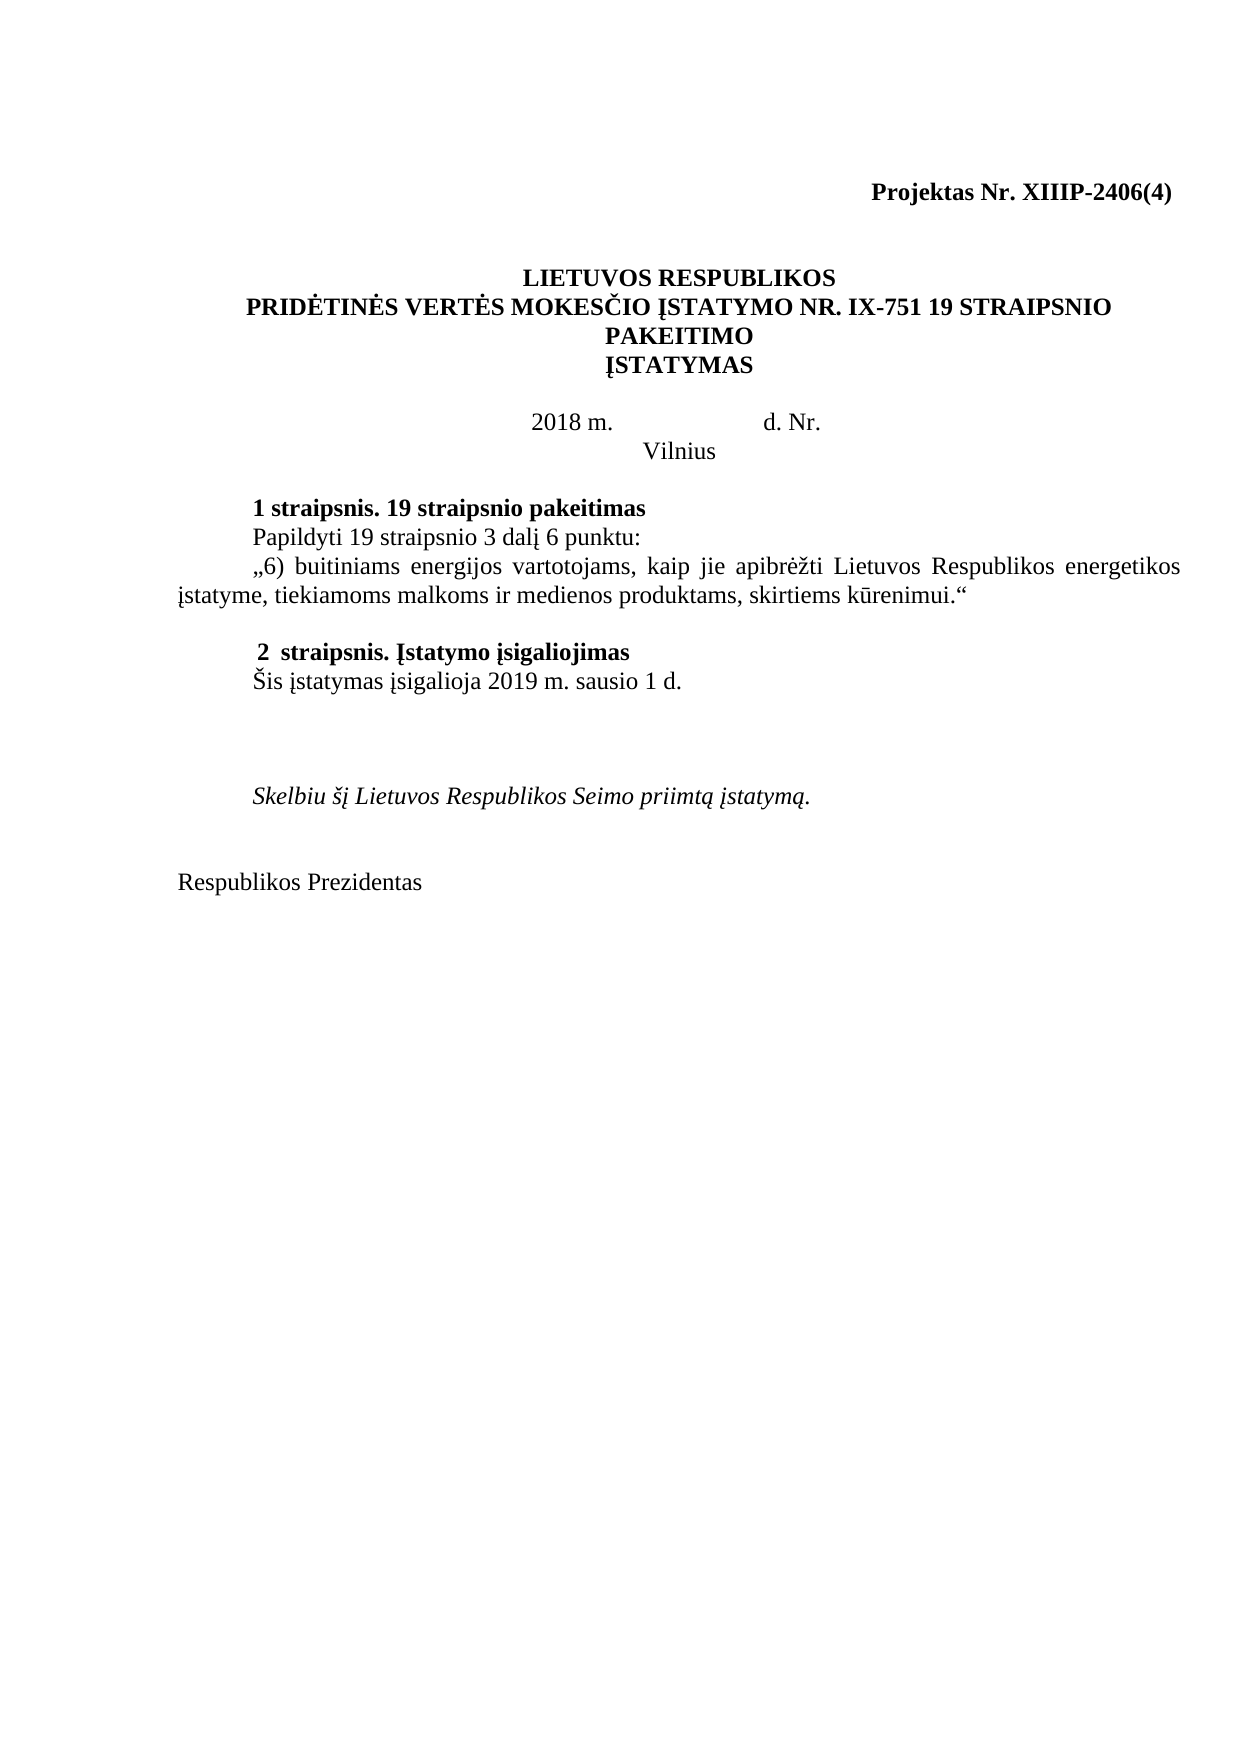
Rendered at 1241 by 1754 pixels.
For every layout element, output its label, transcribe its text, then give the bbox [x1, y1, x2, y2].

text 2018 m. d. Nr. [177, 407, 1181, 436]
text Šis įstatymas įsigalioja 2019 m. sausio 1 d. [177, 666, 1181, 695]
text LIETUVOS RESPUBLIKOS [177, 263, 1181, 292]
text Respublikos Prezidentas [177, 867, 1181, 896]
text „6) buitiniams energijos vartotojams, kaip jie apibrėžti Lietuvos Respublikos energetikos įstatyme, tiekiamoms malkoms ir medienos produktams, skirtiems kūrenimui.“ [177, 551, 1181, 608]
text 2 straipsnis. Įstatymo įsigaliojimas [257, 637, 1181, 666]
text PRIDĖTINĖS VERTĖS MOKESČIO ĮSTATYMO NR. IX-751 19 STRAIPSNIO PAKEITIMO [177, 292, 1181, 350]
text ĮSTATYMAS [177, 350, 1181, 378]
text Skelbiu šį Lietuvos Respublikos Seimo priimtą įstatymą. [177, 781, 1181, 810]
text 1 straipsnis. 19 straipsnio pakeitimas [177, 493, 1181, 522]
text Vilnius [177, 436, 1181, 465]
text Projektas Nr. XIIIP-2406(4) [871, 177, 1181, 206]
text Papildyti 19 straipsnio 3 dalį 6 punktu: [177, 522, 1181, 551]
